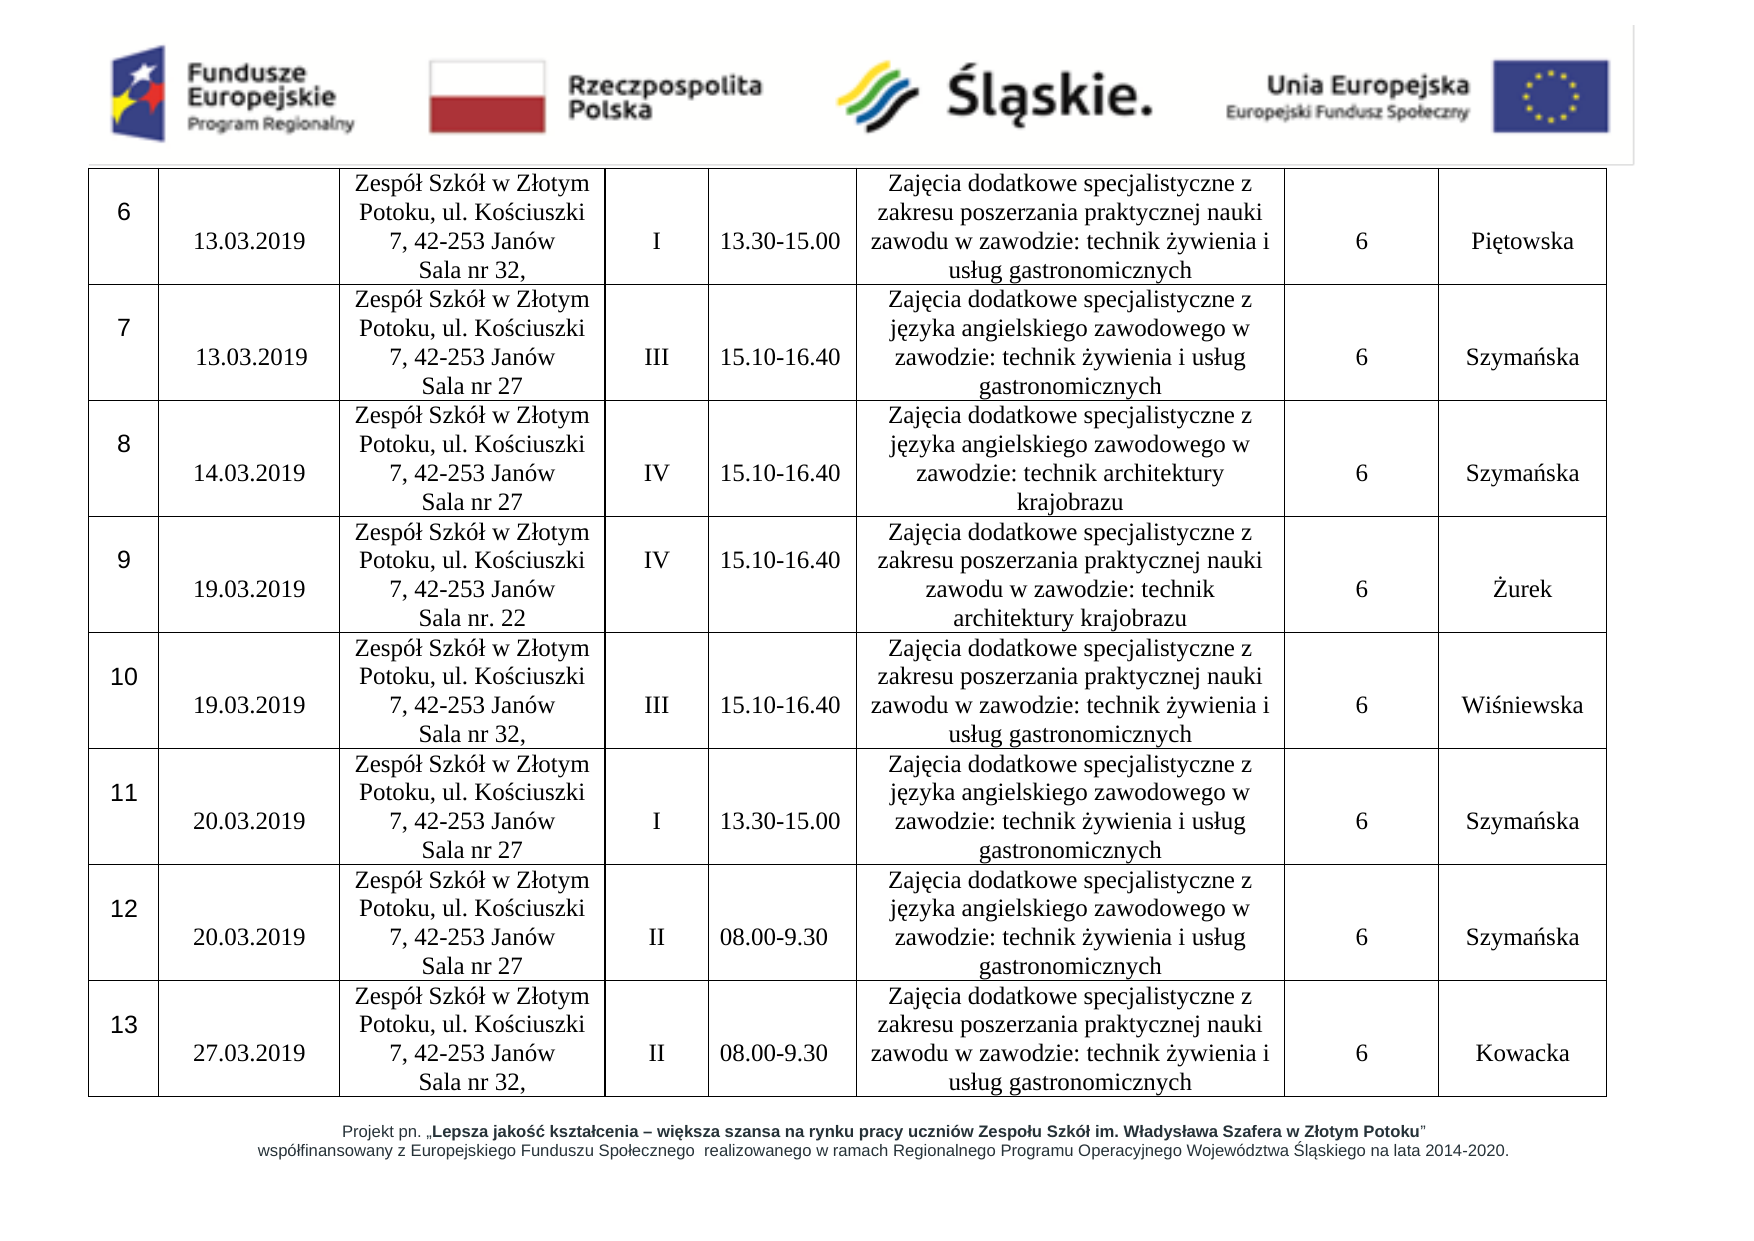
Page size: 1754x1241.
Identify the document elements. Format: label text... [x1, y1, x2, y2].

table_cell 19.03.2019 [159, 517, 339, 632]
table_cell 8 [89, 401, 158, 516]
table_cell 20.03.2019 [159, 865, 339, 980]
table_cell III [606, 285, 708, 399]
table_cell Szymańska [1439, 749, 1606, 864]
table_cell 6 [1285, 285, 1438, 399]
table_cell 9 [89, 517, 158, 632]
table_cell 13.30-15.00 [709, 749, 856, 864]
table_cell 12 [89, 865, 158, 980]
table_cell IV [606, 401, 708, 516]
table_cell Zajęcia dodatkowe specjalistyczne z języka angielskiego zawodowego w zawodzie: technik żywienia i usług gastronomicznych [857, 749, 1284, 864]
table_cell 19.03.2019 [159, 633, 339, 748]
table_cell Zajęcia dodatkowe specjalistyczne z zakresu poszerzania praktycznej nauki zawodu w zawodzie: technik żywienia i usług gastronomicznych [857, 169, 1284, 283]
table_cell 08.00-9.30 [709, 865, 856, 980]
table_cell Zespół Szkół w Złotym Potoku, ul. Kościuszki 7, 42-253 Janów Sala nr 27 [340, 865, 604, 980]
table_cell 6 [1285, 517, 1438, 632]
table_cell Wiśniewska [1439, 633, 1606, 748]
table_cell 6 [1285, 865, 1438, 980]
table_cell 15.10-16.40 [709, 517, 856, 632]
table_cell Zespół Szkół w Złotym Potoku, ul. Kościuszki 7, 42-253 Janów Sala nr 27 [340, 749, 604, 864]
table_cell Zajęcia dodatkowe specjalistyczne z zakresu poszerzania praktycznej nauki zawodu w zawodzie: technik żywienia i usług gastronomicznych [857, 633, 1284, 748]
table_cell 7 [89, 285, 158, 399]
table_cell Piętowska [1439, 169, 1606, 283]
table_cell Szymańska [1439, 865, 1606, 980]
table_cell 13.03.2019 [159, 285, 339, 399]
table_cell Zajęcia dodatkowe specjalistyczne z zakresu poszerzania praktycznej nauki zawodu w zawodzie: technik żywienia i usług gastronomicznych [857, 981, 1284, 1096]
table_cell 15.10-16.40 [709, 285, 856, 399]
table_cell Zespół Szkół w Złotym Potoku, ul. Kościuszki 7, 42-253 Janów Sala nr 27 [340, 285, 604, 399]
table_cell Szymańska [1439, 285, 1606, 399]
table_cell 10 [89, 633, 158, 748]
table_cell Zespół Szkół w Złotym Potoku, ul. Kościuszki 7, 42-253 Janów Sala nr 27 [340, 401, 604, 516]
table_cell 08.00-9.30 [709, 981, 856, 1096]
table_cell 6 [1285, 749, 1438, 864]
table_cell I [606, 169, 708, 283]
table_cell Zajęcia dodatkowe specjalistyczne z języka angielskiego zawodowego w zawodzie: technik żywienia i usług gastronomicznych [857, 285, 1284, 399]
table_cell 20.03.2019 [159, 749, 339, 864]
table_cell 13.30-15.00 [709, 169, 856, 283]
table_cell Szymańska [1439, 401, 1606, 516]
table_cell II [606, 981, 708, 1096]
table_cell Zajęcia dodatkowe specjalistyczne z zakresu poszerzania praktycznej nauki zawodu w zawodzie: technik architektury krajobrazu [857, 517, 1284, 632]
table_cell IV [606, 517, 708, 632]
table_cell 13.03.2019 [159, 169, 339, 283]
table_cell Kowacka [1439, 981, 1606, 1096]
table_cell Zespół Szkół w Złotym Potoku, ul. Kościuszki 7, 42-253 Janów Sala nr. 22 [340, 517, 604, 632]
table_cell Zajęcia dodatkowe specjalistyczne z języka angielskiego zawodowego w zawodzie: technik architektury krajobrazu [857, 401, 1284, 516]
table_cell Zajęcia dodatkowe specjalistyczne z języka angielskiego zawodowego w zawodzie: technik żywienia i usług gastronomicznych [857, 865, 1284, 980]
table_cell II [606, 865, 708, 980]
table_cell 6 [1285, 169, 1438, 283]
table_cell 15.10-16.40 [709, 401, 856, 516]
table_cell Zespół Szkół w Złotym Potoku, ul. Kościuszki 7, 42-253 Janów Sala nr 32, [340, 169, 604, 283]
table_cell Zespół Szkół w Złotym Potoku, ul. Kościuszki 7, 42-253 Janów Sala nr 32, [340, 633, 604, 748]
table_cell 11 [89, 749, 158, 864]
table_cell Żurek [1439, 517, 1606, 632]
table_cell 6 [1285, 401, 1438, 516]
table_cell 6 [1285, 981, 1438, 1096]
table_cell 13 [89, 981, 158, 1096]
table_cell 27.03.2019 [159, 981, 339, 1096]
table_cell 6 [89, 169, 158, 283]
table_cell 14.03.2019 [159, 401, 339, 516]
table_cell 15.10-16.40 [709, 633, 856, 748]
table_cell I [606, 749, 708, 864]
table_cell Zespół Szkół w Złotym Potoku, ul. Kościuszki 7, 42-253 Janów Sala nr 32, [340, 981, 604, 1096]
table_cell 6 [1285, 633, 1438, 748]
table_cell III [606, 633, 708, 748]
